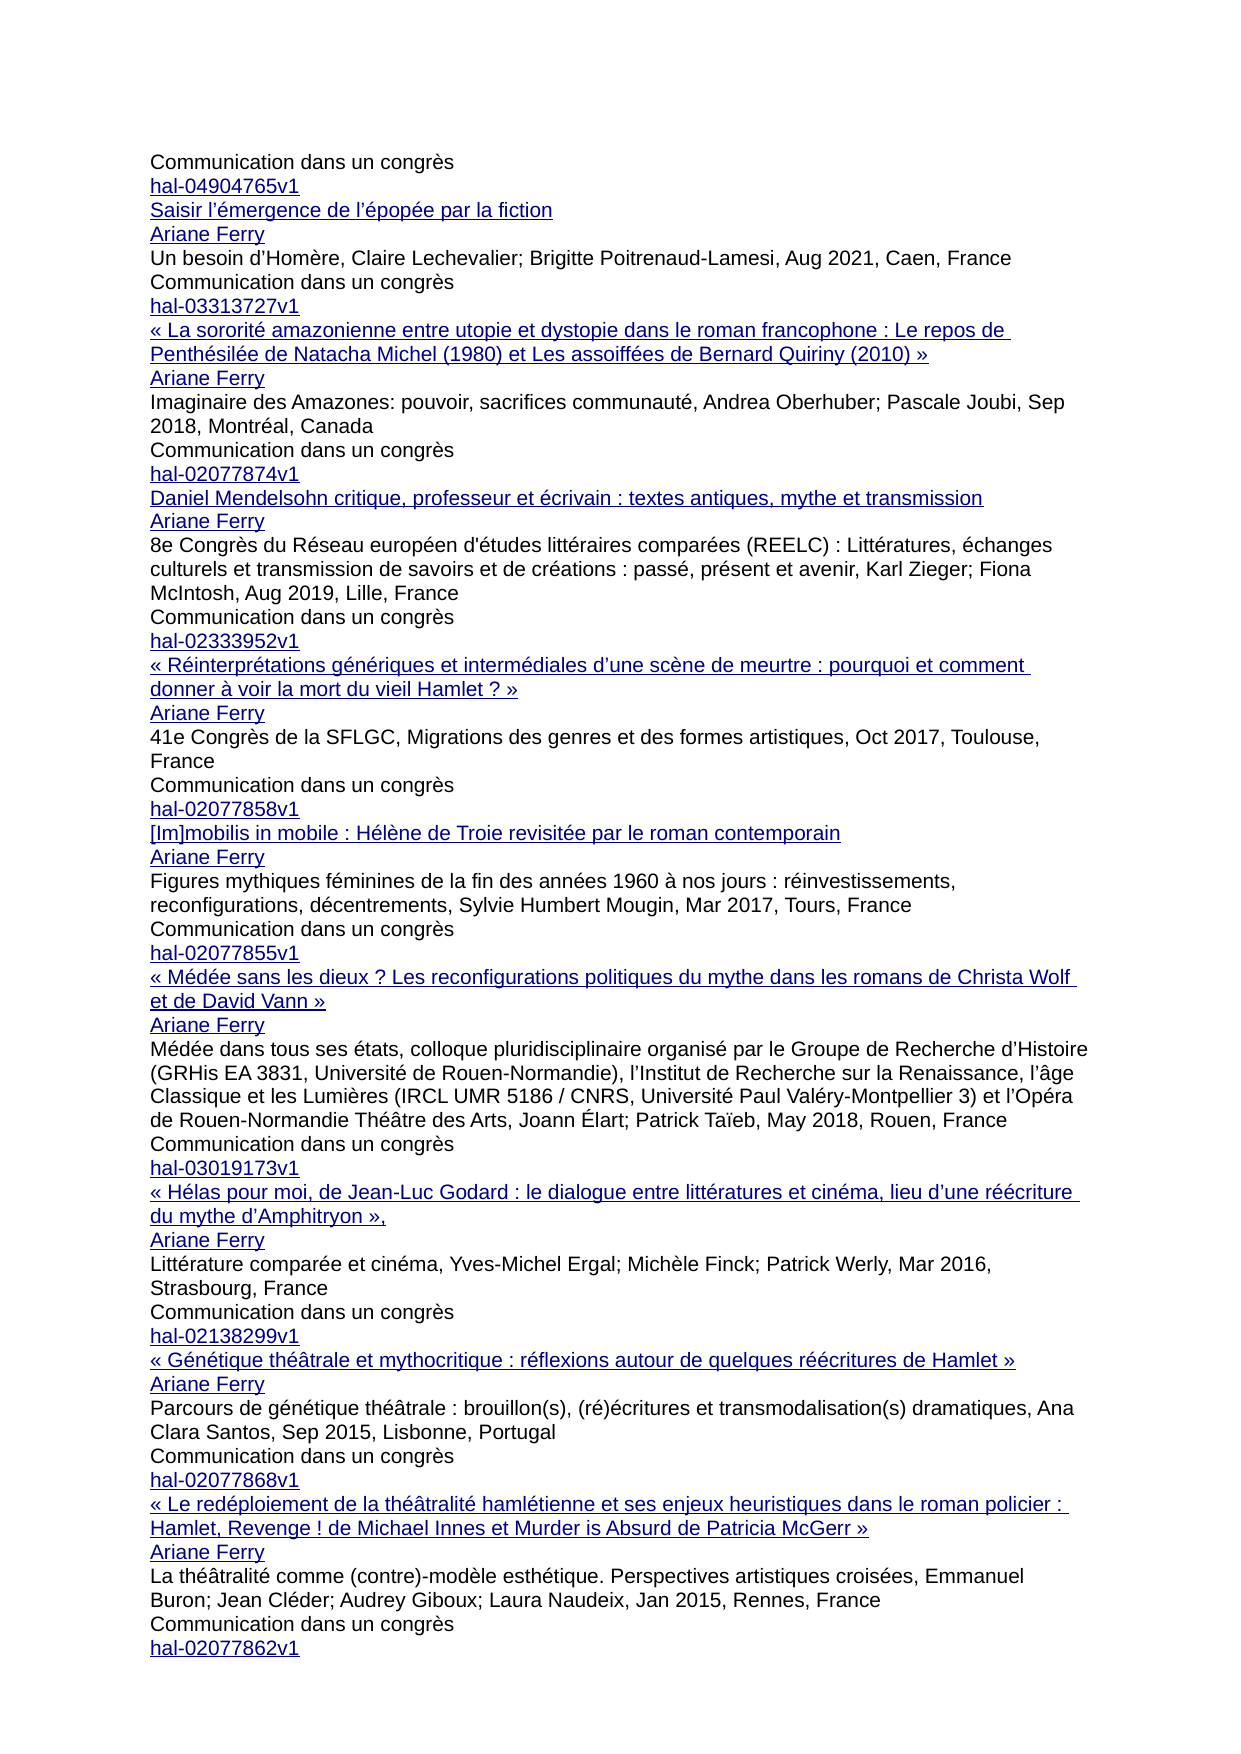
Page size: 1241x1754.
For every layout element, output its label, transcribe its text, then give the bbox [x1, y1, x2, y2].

table_cell « Réinterprétations génériques et intermédiales d’une scène de meurtre : pourquoi et comment donner à voir la mort du vieil Hamlet ? » Ariane Ferry 41e Congrès de la SFLGC, Migrations des genres et des formes artistiques, Oct 2017, Toulouse, France Communication dans un congrès hal-02077858v1 [150, 653, 1090, 821]
table_cell « Le redéploiement de la théâtralité hamlétienne et ses enjeux heuristiques dans le roman policier : Hamlet, Revenge ! de Michael Innes et Murder is Absurd de Patricia McGerr » Ariane Ferry La théâtralité comme (contre)-modèle esthétique. Perspectives artistiques croisées, Emmanuel Buron; Jean Cléder; Audrey Giboux; Laura Naudeix, Jan 2015, Rennes, France Communication dans un congrès hal-02077862v1 [150, 1492, 1090, 1659]
table_cell « Hélas pour moi, de Jean-Luc Godard : le dialogue entre littératures et cinéma, lieu d’une réécriture du mythe d’Amphitryon », Ariane Ferry Littérature comparée et cinéma, Yves-Michel Ergal; Michèle Finck; Patrick Werly, Mar 2016, Strasbourg, France Communication dans un congrès hal-02138299v1 [150, 1180, 1090, 1348]
table_cell « Génétique théâtrale et mythocritique : réflexions autour de quelques réécritures de Hamlet » Ariane Ferry Parcours de génétique théâtrale : brouillon(s), (ré)écritures et transmodalisation(s) dramatiques, Ana Clara Santos, Sep 2015, Lisbonne, Portugal Communication dans un congrès hal-02077868v1 [150, 1348, 1090, 1492]
table_cell Daniel Mendelsohn critique, professeur et écrivain : textes antiques, mythe et transmission Ariane Ferry 8e Congrès du Réseau européen d'études littéraires comparées (REELC) : Littératures, échanges culturels et transmission de savoirs et de créations : passé, présent et avenir, Karl Zieger; Fiona McIntosh, Aug 2019, Lille, France Communication dans un congrès hal-02333952v1 [150, 485, 1090, 653]
table_cell « La sororité amazonienne entre utopie et dystopie dans le roman francophone : Le repos de Penthésilée de Natacha Michel (1980) et Les assoiffées de Bernard Quiriny (2010) » Ariane Ferry Imaginaire des Amazones: pouvoir, sacrifices communauté, Andrea Oberhuber; Pascale Joubi, Sep 2018, Montréal, Canada Communication dans un congrès hal-02077874v1 [150, 318, 1090, 485]
table_cell « Médée sans les dieux ? Les reconfigurations politiques du mythe dans les romans de Christa Wolf et de David Vann » Ariane Ferry Médée dans tous ses états, colloque pluridisciplinaire organisé par le Groupe de Recherche d’Histoire (GRHis EA 3831, Université de Rouen-Normandie), l’Institut de Recherche sur la Renaissance, l’âge Classique et les Lumières (IRCL UMR 5186 / CNRS, Université Paul Valéry-Montpellier 3) et l’Opéra de Rouen-Normandie Théâtre des Arts, Joann Élart; Patrick Taïeb, May 2018, Rouen, France Communication dans un congrès hal-03019173v1 [150, 965, 1090, 1180]
table_header Communication dans un congrès hal-04904765v1 [150, 150, 1090, 198]
table_cell [Im]mobilis in mobile : Hélène de Troie revisitée par le roman contemporain Ariane Ferry Figures mythiques féminines de la fin des années 1960 à nos jours : réinvestissements, reconfigurations, décentrements, Sylvie Humbert Mougin, Mar 2017, Tours, France Communication dans un congrès hal-02077855v1 [150, 821, 1090, 964]
table_cell Saisir l’émergence de l’épopée par la fiction Ariane Ferry Un besoin d’Homère, Claire Lechevalier; Brigitte Poitrenaud-Lamesi, Aug 2021, Caen, France Communication dans un congrès hal-03313727v1 [150, 198, 1090, 318]
